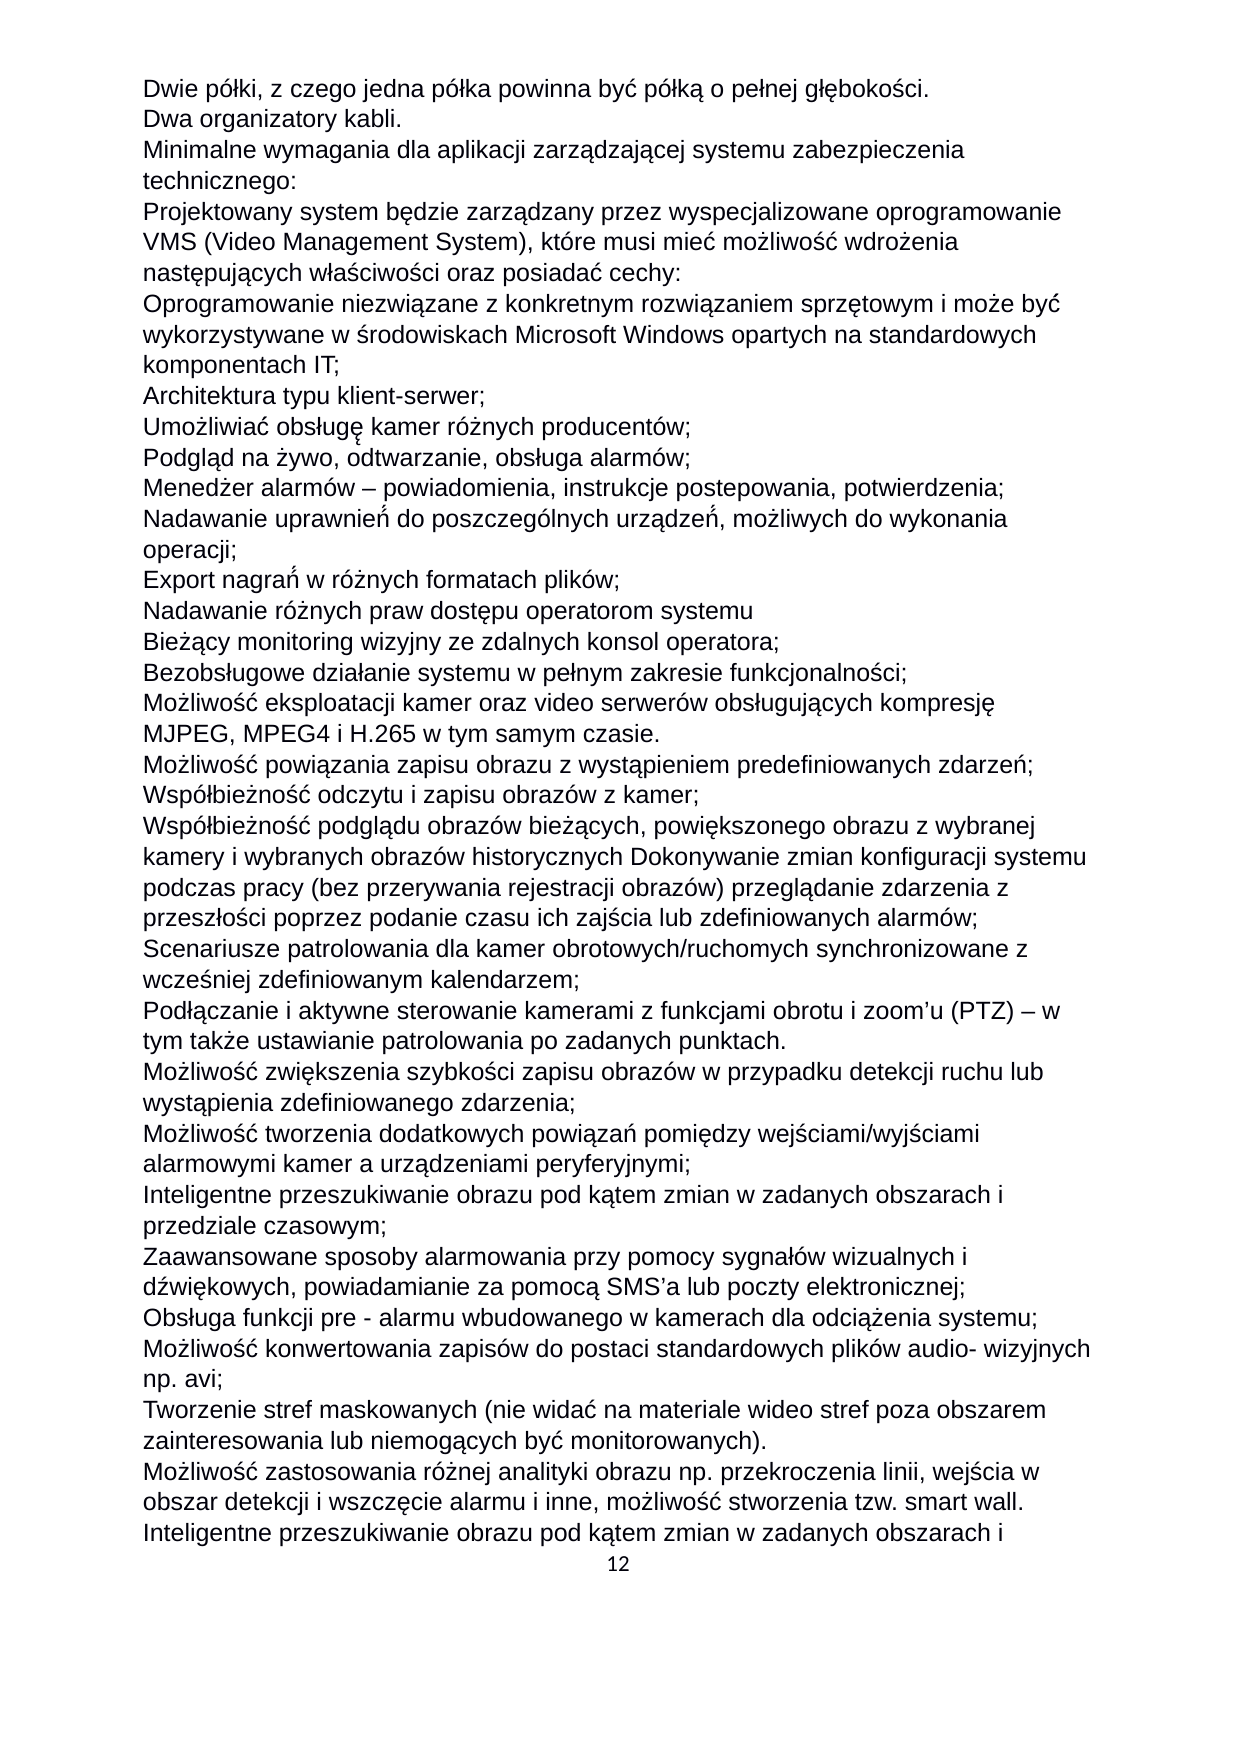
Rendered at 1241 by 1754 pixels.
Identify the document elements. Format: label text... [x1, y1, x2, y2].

text Dwie półki, z czego jedna półka powinna być półką o pełnej głębokości. Dwa organizatory kabli. Minimalne wymagania dla aplikacji zarządzającej systemu zabezpieczenia technicznego: Projektowany system będzie zarządzany przez wyspecjalizowane oprogramowanie VMS (Video Management System), które musi mieć możliwość wdrożenia następujących właściwości oraz posiadać cechy: Oprogramowanie niezwiązane z konkretnym rozwiązaniem sprzętowym i może być́ wykorzystywane w środowiskach Microsoft Windows opartych na standardowych komponentach IT; Architektura typu klient-serwer; Umożliwiać́ obsługę̨ kamer różnych producentów; Podgląd na żywo, odtwarzanie, obsługa alarmów; Menedżer alarmów – powiadomienia, instrukcje postepowania, potwierdzenia; Nadawanie uprawnień́ do poszczególnych urządzeń́, możliwych do wykonania operacji; Export nagrań́ w różnych formatach plików; Nadawanie różnych praw dostępu operatorom systemu Bieżący monitoring wizyjny ze zdalnych konsol operatora; Bezobsługowe działanie systemu w pełnym zakresie funkcjonalności; Możliwość eksploatacji kamer oraz video serwerów obsługujących kompresję MJPEG, MPEG4 i H.265 w tym samym czasie. Możliwość powiązania zapisu obrazu z wystąpieniem predefiniowanych zdarzeń; Współbieżność odczytu i zapisu obrazów z kamer; Współbieżność podglądu obrazów bieżących, powiększonego obrazu z wybranej kamery i wybranych obrazów historycznych Dokonywanie zmian konfiguracji systemu podczas pracy (bez przerywania rejestracji obrazów) przeglądanie zdarzenia z przeszłości poprzez podanie czasu ich zajścia lub zdefiniowanych alarmów; Scenariusze patrolowania dla kamer obrotowych/ruchomych synchronizowane z wcześniej zdefiniowanym kalendarzem; Podłączanie i aktywne sterowanie kamerami z funkcjami obrotu i zoom’u (PTZ) – w tym także ustawianie patrolowania po zadanych punktach. Możliwość zwiększenia szybkości zapisu obrazów w przypadku detekcji ruchu lub wystąpienia zdefiniowanego zdarzenia; Możliwość tworzenia dodatkowych powiązań pomiędzy wejściami/wyjściami alarmowymi kamer a urządzeniami peryferyjnymi; Inteligentne przeszukiwanie obrazu pod kątem zmian w zadanych obszarach i przedziale czasowym; Zaawansowane sposoby alarmowania przy pomocy sygnałów wizualnych i dźwiękowych, powiadamianie za pomocą SMS’a lub poczty elektronicznej; Obsługa funkcji pre - alarmu wbudowanego w kamerach dla odciążenia systemu; Możliwość konwertowania zapisów do postaci standardowych plików audio- wizyjnych np. avi; Tworzenie stref maskowanych (nie widać na materiale wideo stref poza obszarem zainteresowania lub niemogących być monitorowanych). Możliwość zastosowania różnej analityki obrazu np. przekroczenia linii, wejścia w obszar detekcji i wszczęcie alarmu i inne, możliwość stworzenia tzw. smart wall. Inteligentne przeszukiwanie obrazu pod kątem zmian w zadanych obszarach i [143, 74, 1093, 1547]
